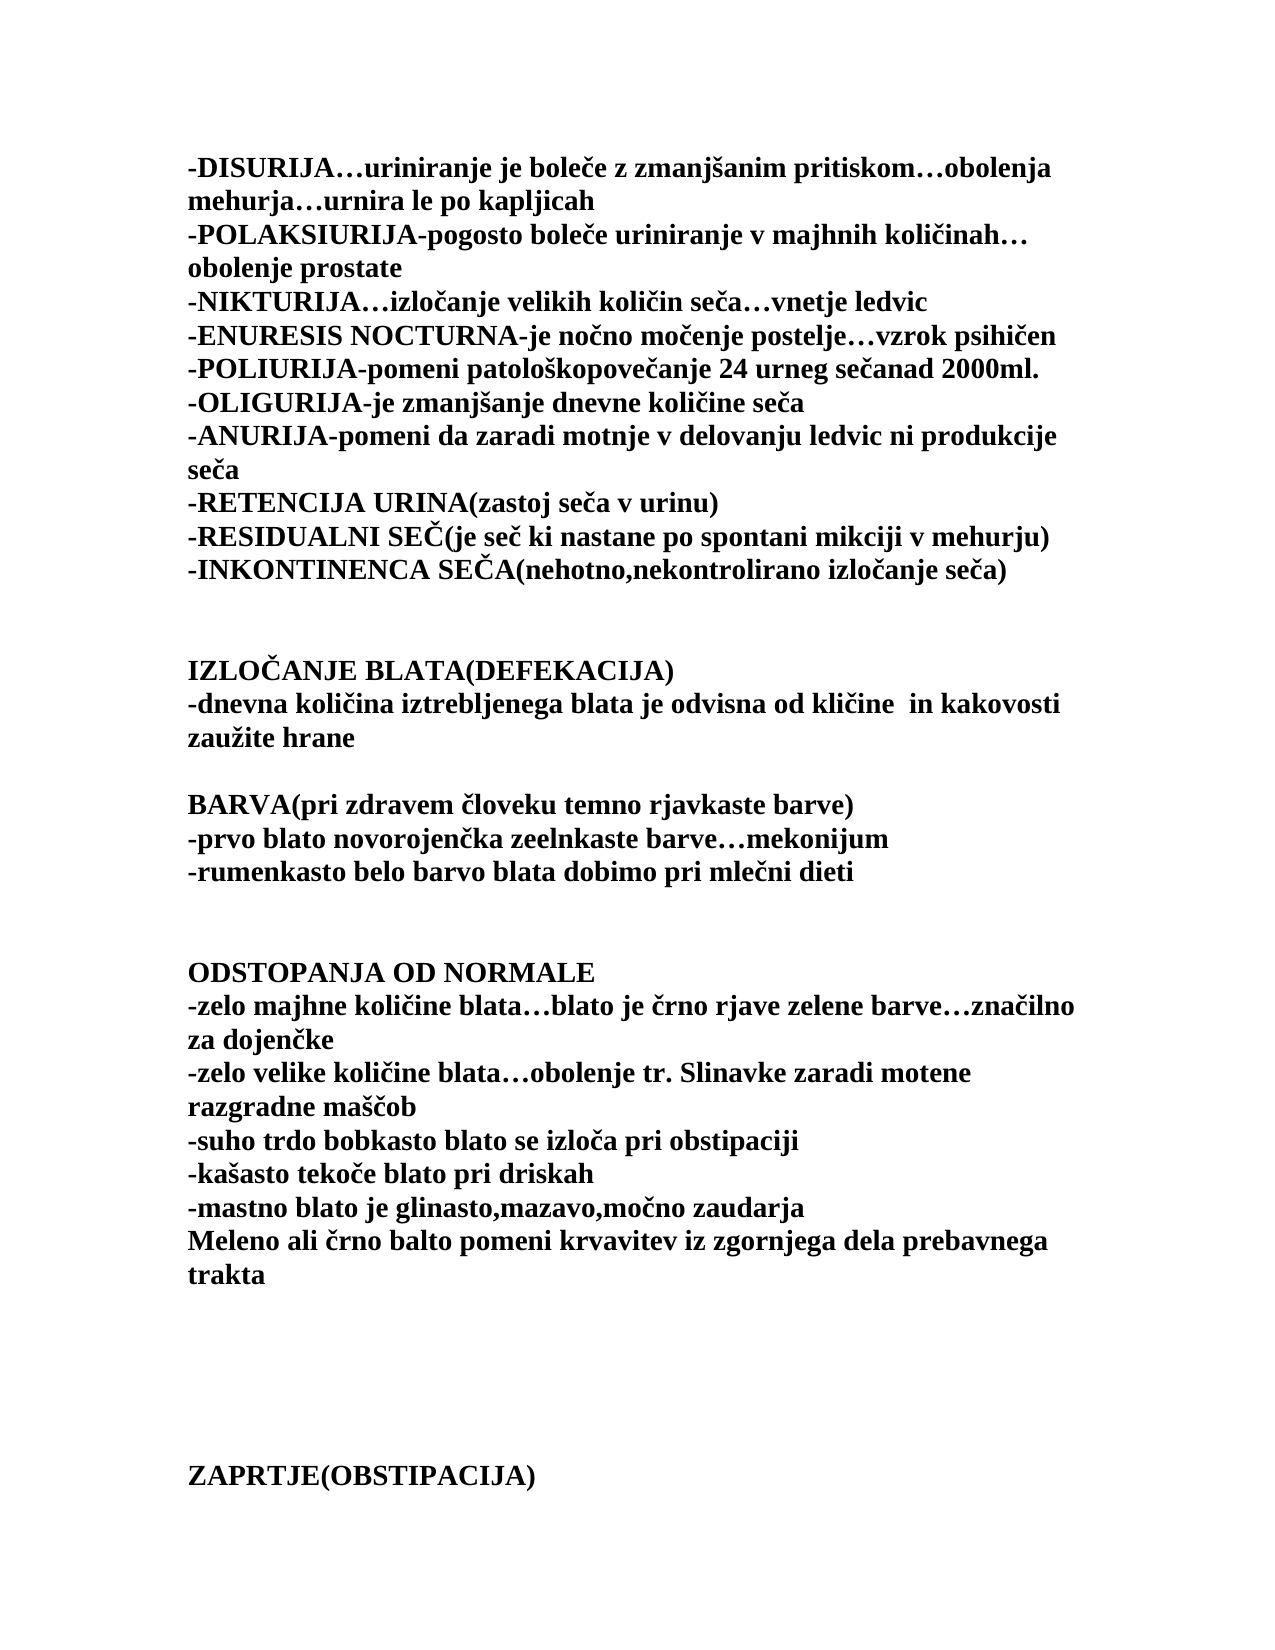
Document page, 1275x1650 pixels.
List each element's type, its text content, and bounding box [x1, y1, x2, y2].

text ODSTOPANJA OD NORMALE [187, 955, 1087, 988]
text -POLAKSIURIJA-pogosto boleče uriniranje v majhnih količinah…obolenje prostate [187, 217, 1087, 284]
text ZAPRTJE(OBSTIPACIJA) [187, 1458, 1087, 1492]
text -INKONTINENCA SEČA(nehotno,nekontrolirano izločanje seča) [187, 552, 1087, 586]
text -zelo velike količine blata…obolenje tr. Slinavke zaradi motene razgradne maščob [187, 1056, 1087, 1123]
text -prvo blato novorojenčka zeelnkaste barve…mekonijum [187, 821, 1087, 854]
text -OLIGURIJA-je zmanjšanje dnevne količine seča [187, 385, 1087, 418]
text -ANURIJA-pomeni da zaradi motnje v delovanju ledvic ni produkcije seča [187, 418, 1087, 485]
text -suho trdo bobkasto blato se izloča pri obstipaciji [187, 1123, 1087, 1156]
text -NIKTURIJA…izločanje velikih količin seča…vnetje ledvic [187, 284, 1087, 318]
text -mastno blato je glinasto,mazavo,močno zaudarja [187, 1190, 1087, 1223]
text -POLIURIJA-pomeni patološkopovečanje 24 urneg sečanad 2000ml. [187, 351, 1087, 385]
text -dnevna količina iztrebljenega blata je odvisna od kličine in kakovosti zaužite hrane [187, 687, 1087, 754]
text -ENURESIS NOCTURNA-je nočno močenje postelje…vzrok psihičen [187, 318, 1087, 351]
text -kašasto tekoče blato pri driskah [187, 1156, 1087, 1190]
text -RETENCIJA URINA(zastoj seča v urinu) [187, 485, 1087, 519]
text -rumenkasto belo barvo blata dobimo pri mlečni dieti [187, 854, 1087, 888]
text -DISURIJA…uriniranje je boleče z zmanjšanim pritiskom…obolenja mehurja…urnira le po kapljicah [187, 150, 1087, 217]
text IZLOČANJE BLATA(DEFEKACIJA) [187, 653, 1087, 687]
text BARVA(pri zdravem človeku temno rjavkaste barve) [187, 787, 1087, 821]
text Meleno ali črno balto pomeni krvavitev iz zgornjega dela prebavnega trakta [187, 1223, 1087, 1290]
text -zelo majhne količine blata…blato je črno rjave zelene barve…značilno za dojenčke [187, 988, 1087, 1056]
text -RESIDUALNI SEČ(je seč ki nastane po spontani mikciji v mehurju) [187, 519, 1087, 552]
